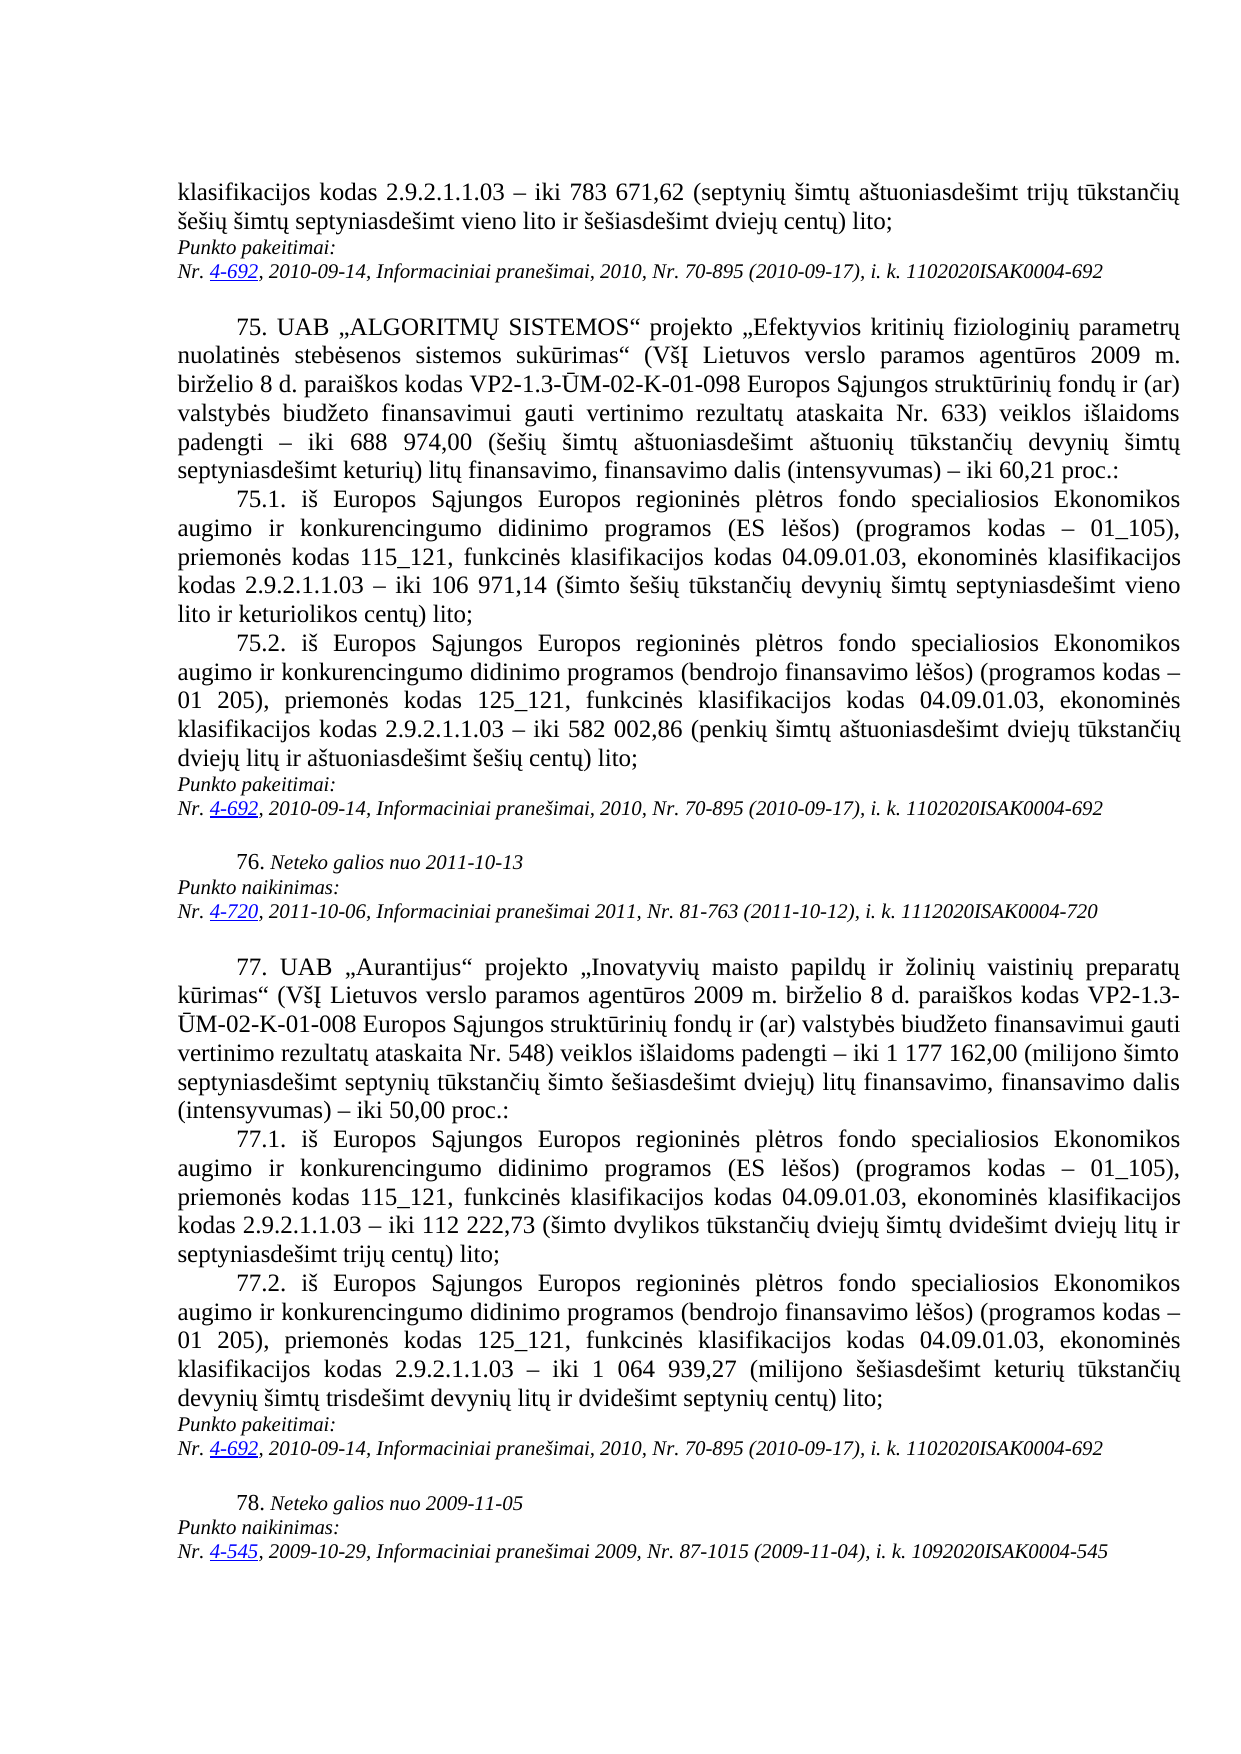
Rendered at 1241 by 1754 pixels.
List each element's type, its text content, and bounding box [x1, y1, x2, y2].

text Nr. 4-545, 2009-10-29, Informaciniai pranešimai 2009, Nr. 87-1015 (2009-11-04), i. k. 1092020ISAK0004-545 [177, 1539, 1181, 1563]
text Punkto naikinimas: [177, 875, 1181, 899]
text 78. Neteko galios nuo 2009-11-05 [177, 1488, 1181, 1515]
text Nr. 4-692, 2010-09-14, Informaciniai pranešimai, 2010, Nr. 70-895 (2010-09-17), i. k. 1102020ISAK0004-692 [177, 796, 1181, 820]
text 75.1. iš Europos Sąjungos Europos regioninės plėtros fondo specialiosios Ekonomikos augimo ir konkurencingumo didinimo programos (ES lėšos) (programos kodas – 01_105), priemonės kodas 115_121, funkcinės klasifikacijos kodas 04.09.01.03, ekonominės klasifikacijos kodas 2.9.2.1.1.03 – iki 106 971,14 (šimto šešių tūkstančių devynių šimtų septyniasdešimt vieno lito ir keturiolikos centų) lito; [177, 484, 1181, 628]
text Punkto pakeitimai: [177, 1412, 1181, 1436]
text Punkto pakeitimai: [177, 772, 1181, 796]
text Punkto pakeitimai: [177, 235, 1181, 259]
text 75.2. iš Europos Sąjungos Europos regioninės plėtros fondo specialiosios Ekonomikos augimo ir konkurencingumo didinimo programos (bendrojo finansavimo lėšos) (programos kodas – 01 205), priemonės kodas 125_121, funkcinės klasifikacijos kodas 04.09.01.03, ekonominės klasifikacijos kodas 2.9.2.1.1.03 – iki 582 002,86 (penkių šimtų aštuoniasdešimt dviejų tūkstančių dviejų litų ir aštuoniasdešimt šešių centų) lito; [177, 628, 1181, 772]
text Nr. 4-692, 2010-09-14, Informaciniai pranešimai, 2010, Nr. 70-895 (2010-09-17), i. k. 1102020ISAK0004-692 [177, 1436, 1181, 1460]
text 75. UAB „ALGORITMŲ SISTEMOS“ projekto „Efektyvios kritinių fiziologinių parametrų nuolatinės stebėsenos sistemos sukūrimas“ (VšĮ Lietuvos verslo paramos agentūros 2009 m. birželio 8 d. paraiškos kodas VP2-1.3-ŪM-02-K-01-098 Europos Sąjungos struktūrinių fondų ir (ar) valstybės biudžeto finansavimui gauti vertinimo rezultatų ataskaita Nr. 633) veiklos išlaidoms padengti – iki 688 974,00 (šešių šimtų aštuoniasdešimt aštuonių tūkstančių devynių šimtų septyniasdešimt keturių) litų finansavimo, finansavimo dalis (intensyvumas) – iki 60,21 proc.: [177, 312, 1181, 484]
text 76. Neteko galios nuo 2011-10-13 [177, 848, 1181, 875]
text 77. UAB „Aurantijus“ projekto „Inovatyvių maisto papildų ir žolinių vaistinių preparatų kūrimas“ (VšĮ Lietuvos verslo paramos agentūros 2009 m. birželio 8 d. paraiškos kodas VP2-1.3-ŪM-02-K-01-008 Europos Sąjungos struktūrinių fondų ir (ar) valstybės biudžeto finansavimui gauti vertinimo rezultatų ataskaita Nr. 548) veiklos išlaidoms padengti – iki 1 177 162,00 (milijono šimto septyniasdešimt septynių tūkstančių šimto šešiasdešimt dviejų) litų finansavimo, finansavimo dalis (intensyvumas) – iki 50,00 proc.: [177, 952, 1181, 1124]
text 77.2. iš Europos Sąjungos Europos regioninės plėtros fondo specialiosios Ekonomikos augimo ir konkurencingumo didinimo programos (bendrojo finansavimo lėšos) (programos kodas – 01 205), priemonės kodas 125_121, funkcinės klasifikacijos kodas 04.09.01.03, ekonominės klasifikacijos kodas 2.9.2.1.1.03 – iki 1 064 939,27 (milijono šešiasdešimt keturių tūkstančių devynių šimtų trisdešimt devynių litų ir dvidešimt septynių centų) lito; [177, 1268, 1181, 1412]
text Nr. 4-692, 2010-09-14, Informaciniai pranešimai, 2010, Nr. 70-895 (2010-09-17), i. k. 1102020ISAK0004-692 [177, 259, 1181, 283]
text Nr. 4-720, 2011-10-06, Informaciniai pranešimai 2011, Nr. 81-763 (2011-10-12), i. k. 1112020ISAK0004-720 [177, 899, 1181, 923]
text klasifikacijos kodas 2.9.2.1.1.03 – iki 783 671,62 (septynių šimtų aštuoniasdešimt trijų tūkstančių šešių šimtų septyniasdešimt vieno lito ir šešiasdešimt dviejų centų) lito; [177, 177, 1181, 235]
text Punkto naikinimas: [177, 1515, 1181, 1539]
text 77.1. iš Europos Sąjungos Europos regioninės plėtros fondo specialiosios Ekonomikos augimo ir konkurencingumo didinimo programos (ES lėšos) (programos kodas – 01_105), priemonės kodas 115_121, funkcinės klasifikacijos kodas 04.09.01.03, ekonominės klasifikacijos kodas 2.9.2.1.1.03 – iki 112 222,73 (šimto dvylikos tūkstančių dviejų šimtų dvidešimt dviejų litų ir septyniasdešimt trijų centų) lito; [177, 1124, 1181, 1268]
